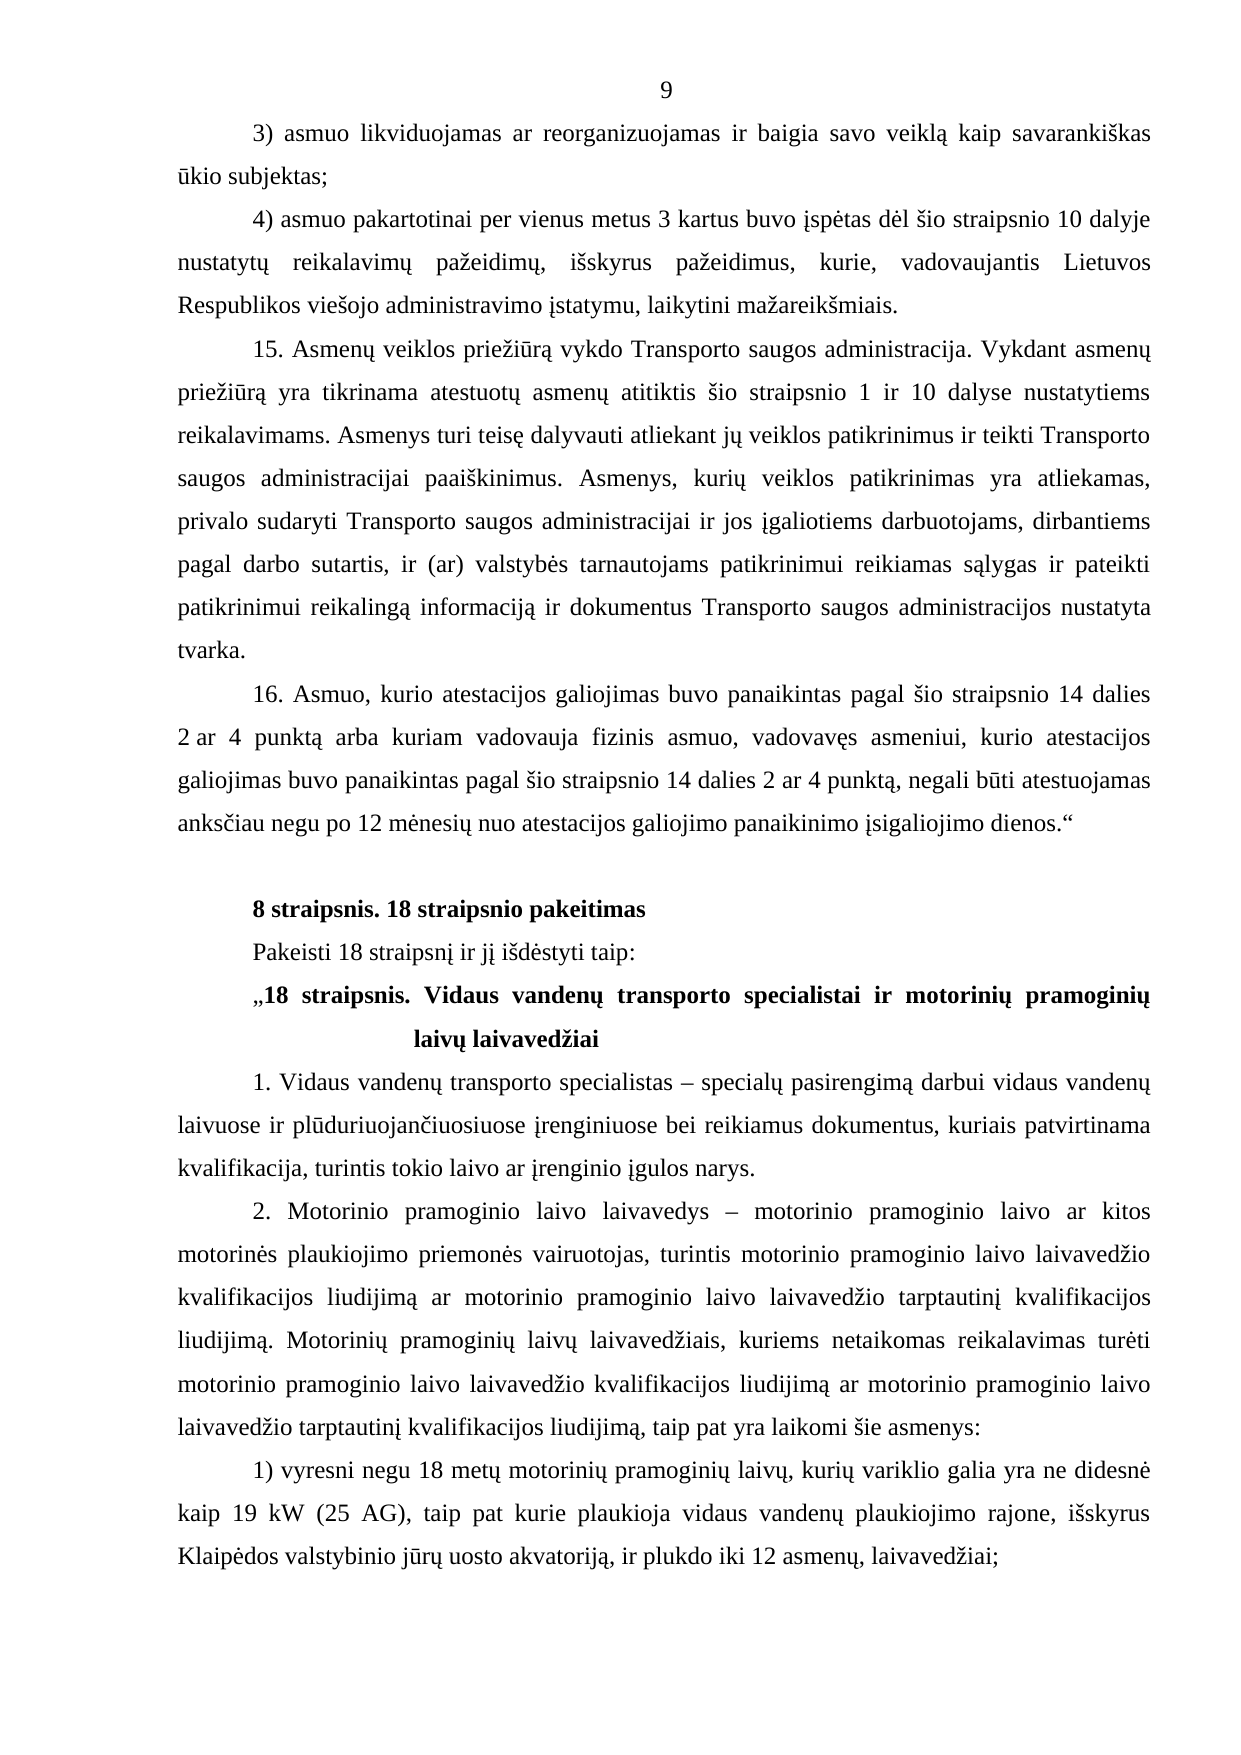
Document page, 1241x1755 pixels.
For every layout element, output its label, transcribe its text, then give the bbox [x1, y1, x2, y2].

text „18 straipsnis. Vidaus vandenų transporto specialistai ir motorinių pramoginių laivų laivavedžiai [252, 981, 1152, 1052]
text 1. Vidaus vandenų transporto specialistas – specialų pasirengimą darbui vidaus vandenų laivuose ir plūduriuojančiuosiuose įrenginiuose bei reikiamus dokumentus, kuriais patvirtinama kvalifikacija, turintis tokio laivo ar įrenginio įgulos narys. [177, 1067, 1152, 1182]
text 4) asmuo pakartotinai per vienus metus 3 kartus buvo įspėtas dėl šio straipsnio 10 dalyje nustatytų reikalavimų pažeidimų, išskyrus pažeidimus, kurie, vadovaujantis Lietuvos Respublikos viešojo administravimo įstatymu, laikytini mažareikšmiais. [177, 204, 1152, 319]
text 15. Asmenų veiklos priežiūrą vykdo Transporto saugos administracija. Vykdant asmenų priežiūrą yra tikrinama atestuotų asmenų atitiktis šio straipsnio 1 ir 10 dalyse nustatytiems reikalavimams. Asmenys turi teisę dalyvauti atliekant jų veiklos patikrinimus ir teikti Transporto saugos administracijai paaiškinimus. Asmenys, kurių veiklos patikrinimas yra atliekamas, privalo sudaryti Transporto saugos administracijai ir jos įgaliotiems darbuotojams, dirbantiems pagal darbo sutartis, ir (ar) valstybės tarnautojams patikrinimui reikiamas sąlygas ir pateikti patikrinimui reikalingą informaciją ir dokumentus Transporto saugos administracijos nustatyta tvarka. [177, 334, 1152, 664]
text 1) vyresni negu 18 metų motorinių pramoginių laivų, kurių variklio galia yra ne didesnė kaip 19 kW (25 AG), taip pat kurie plaukioja vidaus vandenų plaukiojimo rajone, išskyrus Klaipėdos valstybinio jūrų uosto akvatoriją, ir plukdo iki 12 asmenų, laivavedžiai; [177, 1455, 1152, 1570]
text 8 straipsnis. 18 straipsnio pakeitimas [177, 894, 1152, 923]
text 2. Motorinio pramoginio laivo laivavedys – motorinio pramoginio laivo ar kitos motorinės plaukiojimo priemonės vairuotojas, turintis motorinio pramoginio laivo laivavedžio kvalifikacijos liudijimą ar motorinio pramoginio laivo laivavedžio tarptautinį kvalifikacijos liudijimą. Motorinių pramoginių laivų laivavedžiais, kuriems netaikomas reikalavimas turėti motorinio pramoginio laivo laivavedžio kvalifikacijos liudijimą ar motorinio pramoginio laivo laivavedžio tarptautinį kvalifikacijos liudijimą, taip pat yra laikomi šie asmenys: [177, 1196, 1152, 1441]
text 16. Asmuo, kurio atestacijos galiojimas buvo panaikintas pagal šio straipsnio 14 dalies 2 ar 4 punktą arba kuriam vadovauja fizinis asmuo, vadovavęs asmeniui, kurio atestacijos galiojimas buvo panaikintas pagal šio straipsnio 14 dalies 2 ar 4 punktą, negali būti atestuojamas anksčiau negu po 12 mėnesių nuo atestacijos galiojimo panaikinimo įsigaliojimo dienos.“ [177, 679, 1152, 837]
text 3) asmuo likviduojamas ar reorganizuojamas ir baigia savo veiklą kaip savarankiškas ūkio subjektas; [177, 118, 1152, 190]
text Pakeisti 18 straipsnį ir jį išdėstyti taip: [177, 937, 1152, 966]
